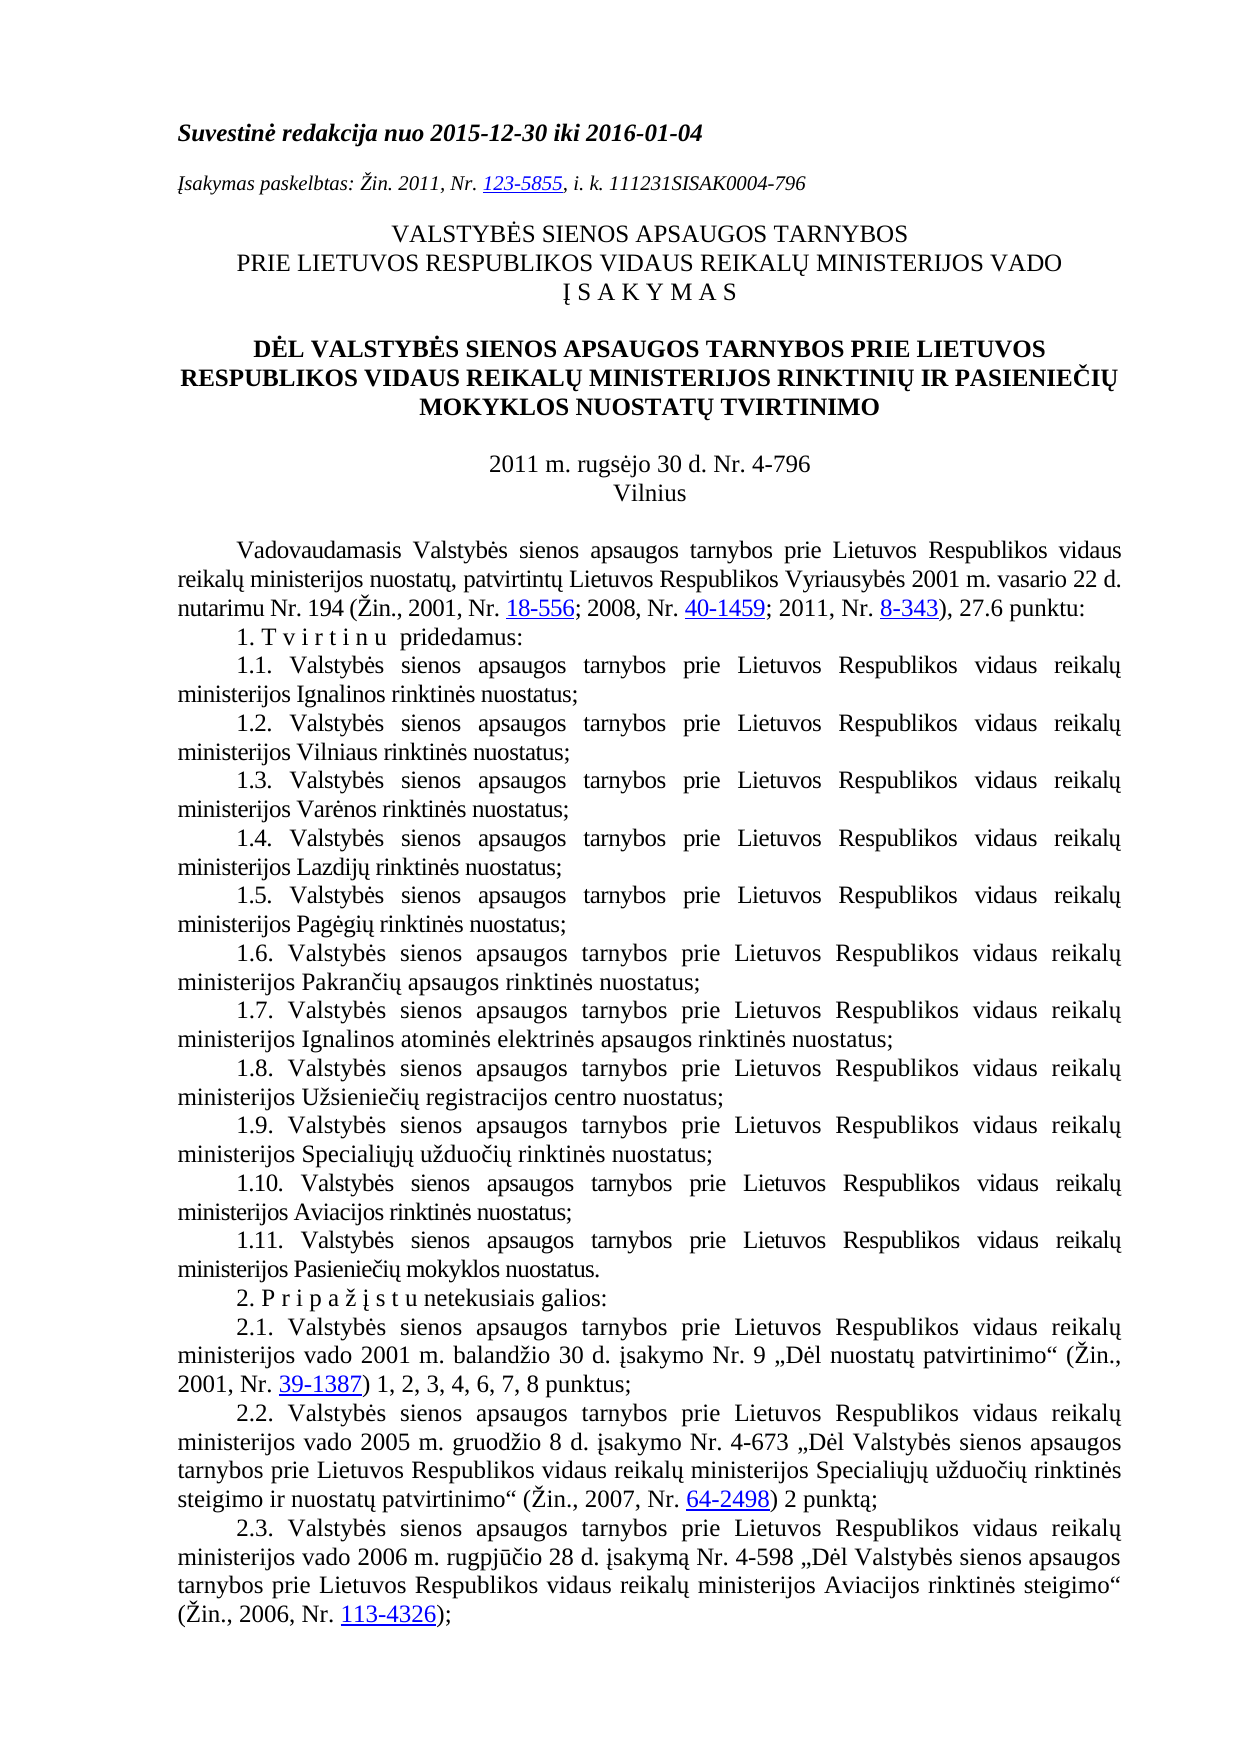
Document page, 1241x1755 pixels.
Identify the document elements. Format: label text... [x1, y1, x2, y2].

text 1.11. Valstybės sienos apsaugos tarnybos prie Lietuvos Respublikos vidaus reikalų ministerijos Pasieniečių mokyklos nuostatus. [177, 1225, 1122, 1283]
text Valstybės sienos apsaugos tarnybos [177, 219, 1122, 248]
text Įsakymas paskelbtas: Žin. 2011, Nr. 123-5855, i. k. 111231SISAK0004-796 [177, 171, 1122, 195]
text 2.3. Valstybės sienos apsaugos tarnybos prie Lietuvos Respublikos vidaus reikalų ministerijos vado 2006 m. rugpjūčio 28 d. įsakymą Nr. 4-598 „Dėl Valstybės sienos apsaugos tarnybos prie Lietuvos Respublikos vidaus reikalų ministerijos Aviacijos rinktinės steigimo“ (Žin., 2006, Nr. 113-4326); [177, 1513, 1122, 1628]
text PRIE LIETUVOS RESPUBLIKOS Vidaus reikalų ministerijos VadO [177, 248, 1122, 277]
text ĮSAKYMAS [177, 277, 1122, 305]
text 1.8. Valstybės sienos apsaugos tarnybos prie Lietuvos Respublikos vidaus reikalų ministerijos Užsieniečių registracijos centro nuostatus; [177, 1053, 1122, 1110]
text 1.6. Valstybės sienos apsaugos tarnybos prie Lietuvos Respublikos vidaus reikalų ministerijos Pakrančių apsaugos rinktinės nuostatus; [177, 938, 1122, 995]
text 1.5. Valstybės sienos apsaugos tarnybos prie Lietuvos Respublikos vidaus reikalų ministerijos Pagėgių rinktinės nuostatus; [177, 880, 1122, 938]
text Suvestinė redakcija nuo 2015-12-30 iki 2016-01-04 [177, 118, 1122, 147]
text 2. Pripažįstu netekusiais galios: [177, 1283, 1122, 1312]
text DĖL Valstybės sienos apsaugos tarnybos prie lietuvos respublikos vidaus reikalų ministerijos rinktinių ir Pasieniečių mokyklos nuostatų TVIRTINIMO [177, 334, 1122, 420]
text Vilnius [177, 478, 1122, 507]
text 1.4. Valstybės sienos apsaugos tarnybos prie Lietuvos Respublikos vidaus reikalų ministerijos Lazdijų rinktinės nuostatus; [177, 823, 1122, 880]
text Vadovaudamasis Valstybės sienos apsaugos tarnybos prie Lietuvos Respublikos vidaus reikalų ministerijos nuostatų, patvirtintų Lietuvos Respublikos Vyriausybės 2001 m. vasario 22 d. nutarimu Nr. 194 (Žin., 2001, Nr. 18-556; 2008, Nr. 40-1459; 2011, Nr. 8-343), 27.6 punktu: [177, 535, 1122, 622]
text 1. Tvirtinu pridedamus: [177, 622, 1122, 650]
text 2011 m. rugsėjo 30 d. Nr. 4-796 [177, 449, 1122, 478]
text 1.2. Valstybės sienos apsaugos tarnybos prie Lietuvos Respublikos vidaus reikalų ministerijos Vilniaus rinktinės nuostatus; [177, 708, 1122, 765]
text 1.9. Valstybės sienos apsaugos tarnybos prie Lietuvos Respublikos vidaus reikalų ministerijos Specialiųjų užduočių rinktinės nuostatus; [177, 1110, 1122, 1168]
text 1.10. Valstybės sienos apsaugos tarnybos prie Lietuvos Respublikos vidaus reikalų ministerijos Aviacijos rinktinės nuostatus; [177, 1168, 1122, 1225]
text 1.1. Valstybės sienos apsaugos tarnybos prie Lietuvos Respublikos vidaus reikalų ministerijos Ignalinos rinktinės nuostatus; [177, 650, 1122, 708]
text 2.1. Valstybės sienos apsaugos tarnybos prie Lietuvos Respublikos vidaus reikalų ministerijos vado 2001 m. balandžio 30 d. įsakymo Nr. 9 „Dėl nuostatų patvirtinimo“ (Žin., 2001, Nr. 39-1387) 1, 2, 3, 4, 6, 7, 8 punktus; [177, 1312, 1122, 1398]
text 1.3. Valstybės sienos apsaugos tarnybos prie Lietuvos Respublikos vidaus reikalų ministerijos Varėnos rinktinės nuostatus; [177, 765, 1122, 823]
text 2.2. Valstybės sienos apsaugos tarnybos prie Lietuvos Respublikos vidaus reikalų ministerijos vado 2005 m. gruodžio 8 d. įsakymo Nr. 4-673 „Dėl Valstybės sienos apsaugos tarnybos prie Lietuvos Respublikos vidaus reikalų ministerijos Specialiųjų užduočių rinktinės steigimo ir nuostatų patvirtinimo“ (Žin., 2007, Nr. 64-2498) 2 punktą; [177, 1398, 1122, 1513]
text 1.7. Valstybės sienos apsaugos tarnybos prie Lietuvos Respublikos vidaus reikalų ministerijos Ignalinos atominės elektrinės apsaugos rinktinės nuostatus; [177, 995, 1122, 1053]
